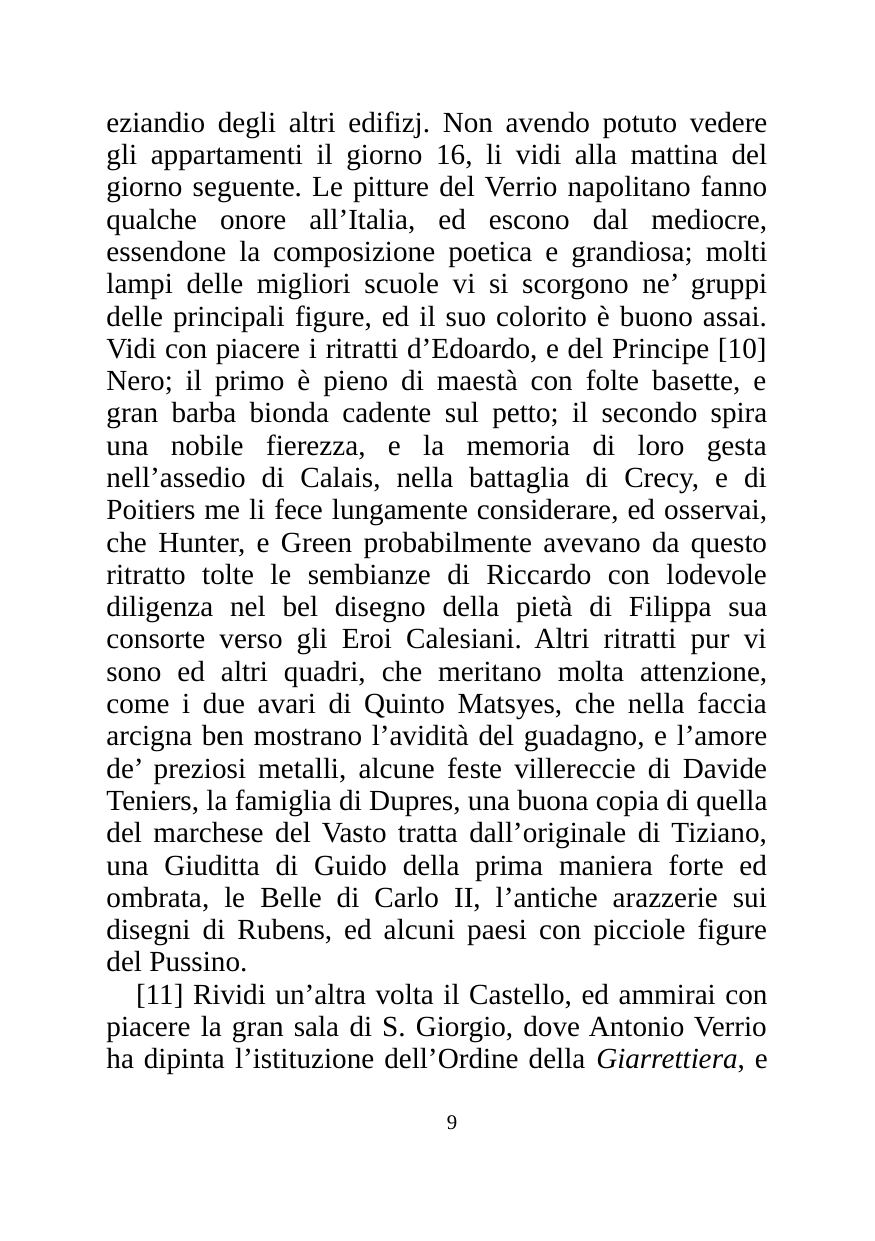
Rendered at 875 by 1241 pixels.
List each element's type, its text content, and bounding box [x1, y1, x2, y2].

text eziandio degli altri edifizj. Non avendo potuto vedere gli appartamenti il giorno 16, li vidi alla mattina del giorno seguente. Le pitture del Verrio napolitano fanno qualche onore all’Italia, ed escono dal mediocre, essendone la composizione poetica e grandiosa; molti lampi delle migliori scuole vi si scorgono ne’ gruppi delle principali figure, ed il suo colorito è buono assai. Vidi con piacere i ritratti d’Edoardo, e del Principe [10] Nero; il primo è pieno di maestà con folte basette, e gran barba bionda cadente sul petto; il secondo spira una nobile fierezza, e la memoria di loro gesta nell’assedio di Calais, nella battaglia di Crecy, e di Poitiers me li fece lungamente considerare, ed osservai, che Hunter, e Green probabilmente avevano da questo ritratto tolte le sembianze di Riccardo con lodevole diligenza nel bel disegno della pietà di Filippa sua consorte verso gli Eroi Calesiani. Altri ritratti pur vi sono ed altri quadri, che meritano molta attenzione, come i due avari di Quinto Matsyes, che nella faccia arcigna ben mostrano l’avidità del guadagno, e l’amore de’ preziosi metalli, alcune feste villereccie di Davide Teniers, la famiglia di Dupres, una buona copia di quella del marchese del Vasto tratta dall’originale di Tiziano, una Giuditta di Guido della prima maniera forte ed ombrata, le Belle di Carlo II, l’antiche arazzerie sui disegni di Rubens, ed alcuni paesi con picciole figure del Pussino. [106, 106, 768, 978]
text [11] Rividi un’altra volta il Castello, ed ammirai con piacere la gran sala di S. Giorgio, dove Antonio Verrio ha dipinta l’istituzione dell’Ordine della Giarrettiera, e [106, 978, 768, 1075]
